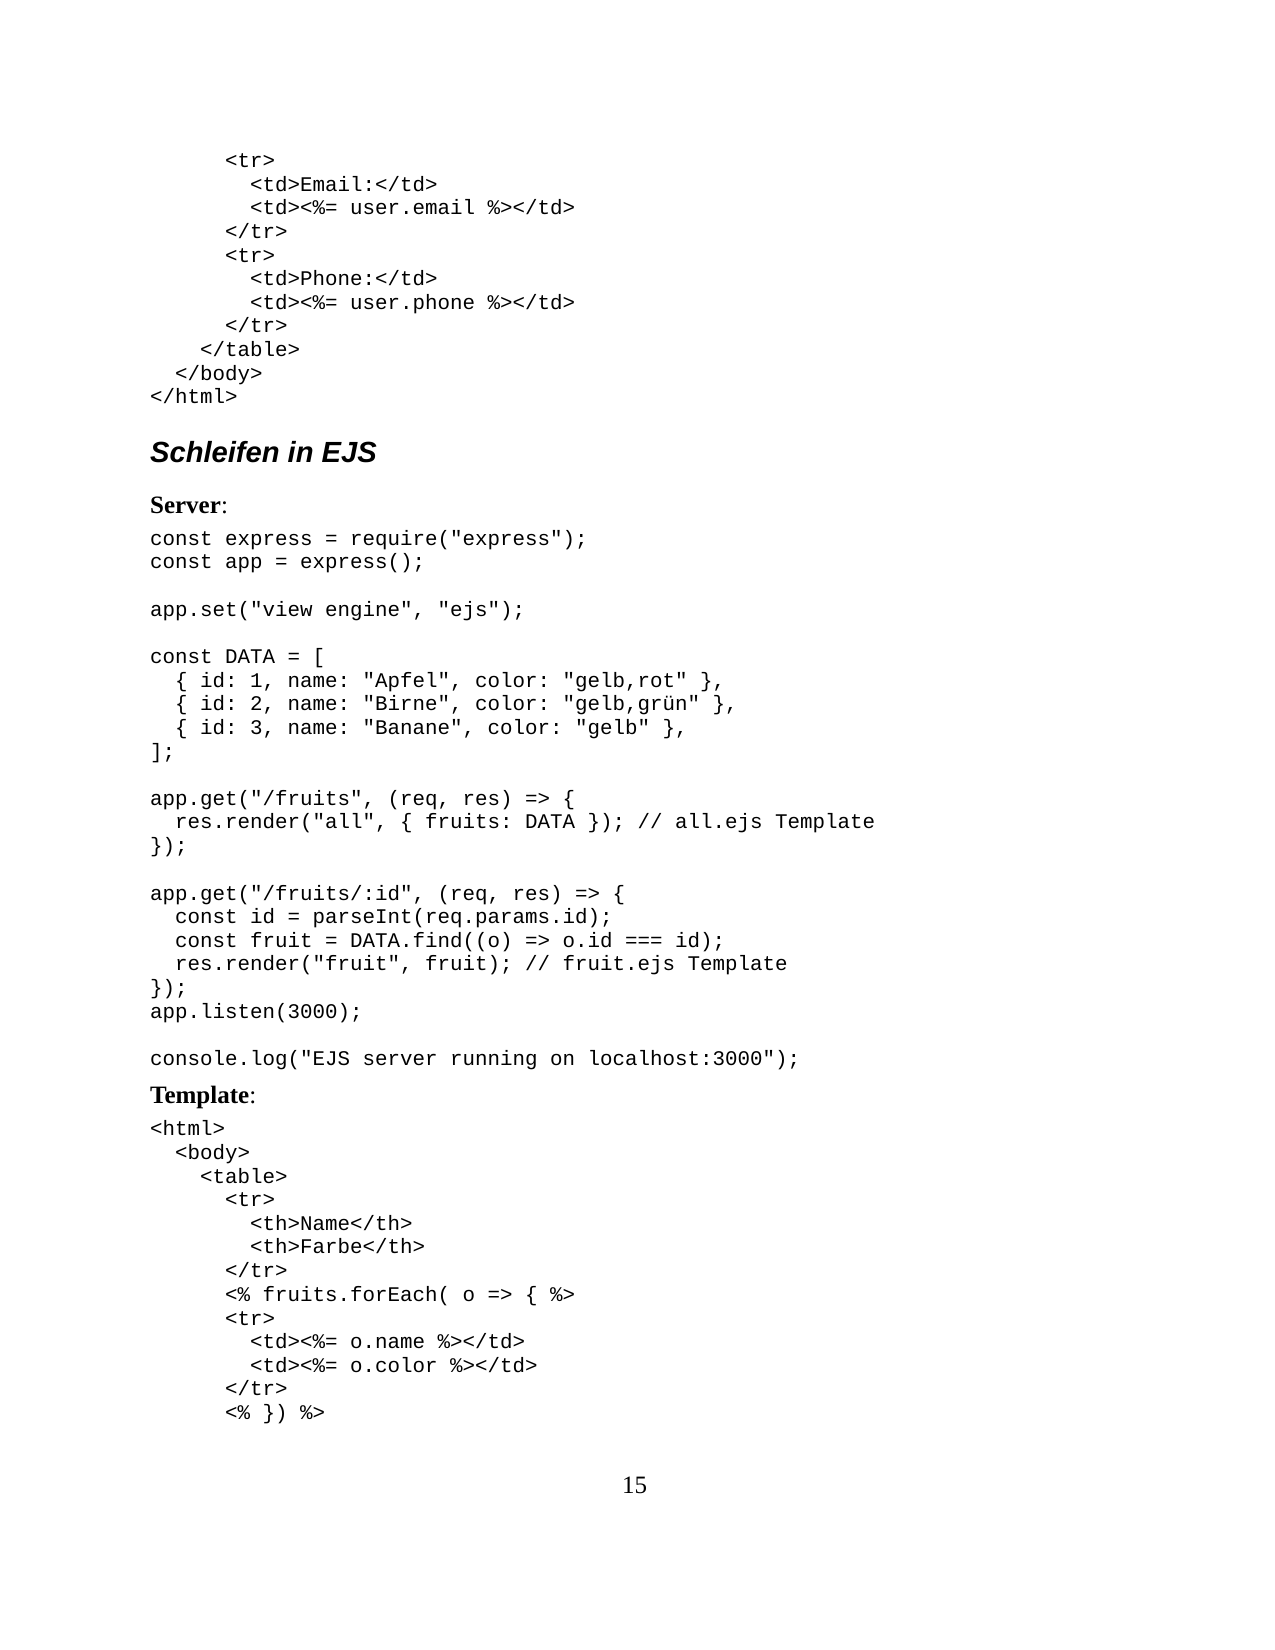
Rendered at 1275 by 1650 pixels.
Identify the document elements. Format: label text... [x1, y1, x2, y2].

text res.render("all", { fruits: DATA }); // all.ejs Template [150, 812, 1125, 835]
text </tr> [150, 1378, 1125, 1402]
text <td><%= o.name %></td> [150, 1331, 1125, 1355]
text <td><%= user.phone %></td> [150, 292, 1125, 316]
text app.set("view engine", "ejs"); [150, 599, 1125, 622]
text </body> [150, 363, 1125, 386]
text <body> [150, 1142, 1125, 1166]
text res.render("fruit", fruit); // fruit.ejs Template [150, 953, 1125, 977]
text <td>Email:</td> [150, 174, 1125, 197]
text <td><%= o.color %></td> [150, 1355, 1125, 1378]
text <th>Name</th> [150, 1213, 1125, 1237]
text { id: 2, name: "Birne", color: "gelb,grün" }, [150, 693, 1125, 717]
text <% fruits.forEach( o => { %> [150, 1284, 1125, 1307]
text { id: 3, name: "Banane", color: "gelb" }, [150, 717, 1125, 741]
text </table> [150, 339, 1125, 363]
text <td>Phone:</td> [150, 268, 1125, 292]
text console.log("EJS server running on localhost:3000"); [150, 1048, 1125, 1072]
text <html> [150, 1118, 1125, 1142]
text }); [150, 835, 1125, 859]
text { id: 1, name: "Apfel", color: "gelb,rot" }, [150, 670, 1125, 693]
text <th>Farbe</th> [150, 1237, 1125, 1260]
text <td><%= user.email %></td> [150, 197, 1125, 221]
text <% }) %> [150, 1402, 1125, 1426]
text Template: [150, 1081, 1125, 1109]
text ]; [150, 741, 1125, 764]
text <tr> [150, 244, 1125, 268]
text <tr> [150, 150, 1125, 174]
text const id = parseInt(req.params.id); [150, 906, 1125, 930]
text app.listen(3000); [150, 1001, 1125, 1024]
text </tr> [150, 1260, 1125, 1284]
text </tr> [150, 221, 1125, 244]
text Server: [150, 490, 1125, 519]
text <tr> [150, 1307, 1125, 1331]
text const fruit = DATA.find((o) => o.id === id); [150, 930, 1125, 953]
text const express = require("express"); [150, 528, 1125, 551]
text app.get("/fruits", (req, res) => { [150, 788, 1125, 812]
text const DATA = [ [150, 646, 1125, 670]
text <tr> [150, 1189, 1125, 1213]
text </html> [150, 386, 1125, 410]
text }); [150, 977, 1125, 1001]
text <table> [150, 1166, 1125, 1189]
text </tr> [150, 316, 1125, 339]
text const app = express(); [150, 551, 1125, 575]
text app.get("/fruits/:id", (req, res) => { [150, 882, 1125, 906]
subtitle Schleifen in EJS [150, 435, 1125, 469]
